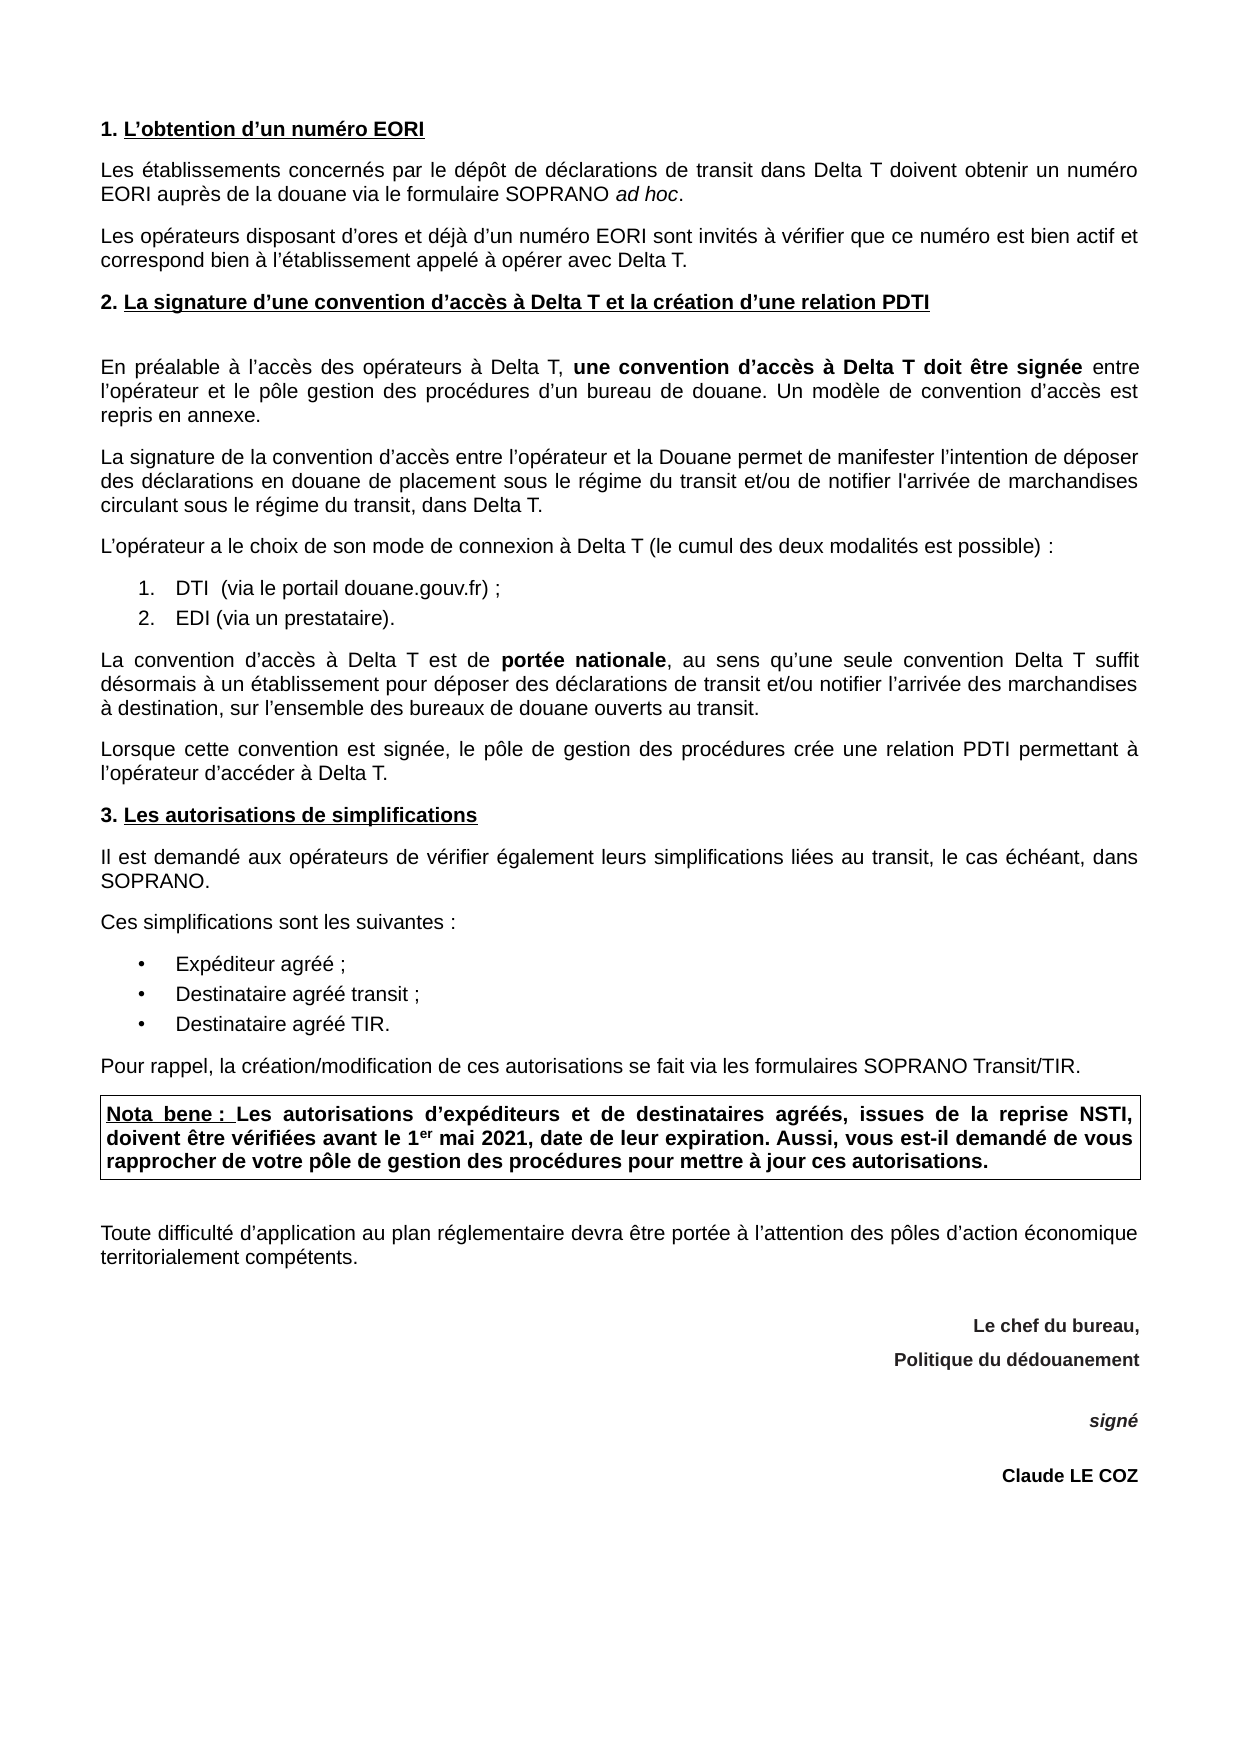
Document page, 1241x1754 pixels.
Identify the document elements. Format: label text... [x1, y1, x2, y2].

text L’opérateur a le choix de son mode de connexion à Delta T (le cumul des deux modalités est possible) : [100, 534, 1140, 558]
list DTI (via le portail douane.gouv.fr) ; [138, 576, 1140, 600]
text signé [100, 1410, 1140, 1432]
text Politique du dédouanement [100, 1349, 1140, 1370]
text Les opérateurs disposant d’ores et déjà d’un numéro EORI sont invités à vérifier que ce numéro est bien actif et correspond bien à l’établissement appelé à opérer avec Delta T. [100, 224, 1140, 272]
text Pour rappel, la création/modification de ces autorisations se fait via les formulaires SOPRANO Transit/TIR. [100, 1053, 1140, 1077]
text Il est demandé aux opérateurs de vérifier également leurs simplifications liées au transit, le cas échéant, dans SOPRANO. [100, 844, 1140, 892]
list Destinataire agréé TIR. [138, 1012, 1140, 1036]
text Les établissements concernés par le dépôt de déclarations de transit dans Delta T doivent obtenir un numéro EORI auprès de la douane via le formulaire SOPRANO ad hoc. [100, 158, 1140, 206]
text 2. La signature d’une convention d’accès à Delta T et la création d’une relation PDTI [100, 289, 1140, 313]
text Claude LE COZ [100, 1465, 1140, 1487]
text Ces simplifications sont les suivantes : [100, 910, 1140, 934]
text En préalable à l’accès des opérateurs à Delta T, une convention d’accès à Delta T doit être signée entre l’opérateur et le pôle gestion des procédures d’un bureau de douane. Un modèle de convention d’accès est repris en annexe. [100, 355, 1140, 427]
table_header Nota bene : Les autorisations d’expéditeurs et de destinataires agréés, issues de la reprise NSTI, doivent être vérifiées avant le 1er mai 2021, date de leur expiration. Aussi, vous est-il demandé de vous rapprocher de votre pôle de gestion des procédures pour mettre à jour ces autorisations. [101, 1096, 1140, 1179]
text La convention d’accès à Delta T est de portée nationale, au sens qu’une seule convention Delta T suffit désormais à un établissement pour déposer des déclarations de transit et/ou notifier l’arrivée des marchandises à destination, sur l’ensemble des bureaux de douane ouverts au transit. [100, 648, 1140, 719]
text 1. L’obtention d’un numéro EORI [100, 117, 1140, 141]
text Le chef du bureau, [100, 1315, 1140, 1336]
list Destinataire agréé transit ; [138, 982, 1140, 1006]
text Toute difficulté d’application au plan réglementaire devra être portée à l’attention des pôles d’action économique territorialement compétents. [100, 1221, 1140, 1269]
text 3. Les autorisations de simplifications [100, 803, 1140, 827]
text Lorsque cette convention est signée, le pôle de gestion des procédures crée une relation PDTI permettant à l’opérateur d’accéder à Delta T. [100, 737, 1140, 785]
list EDI (via un prestataire). [138, 606, 1140, 630]
list Expéditeur agréé ; [138, 952, 1140, 976]
text La signature de la convention d’accès entre l’opérateur et la Douane permet de manifester l’intention de déposer des déclarations en douane de placement sous le régime du transit et/ou de notifier l'arrivée de marchandises circulant sous le régime du transit, dans Delta T. [100, 445, 1140, 517]
